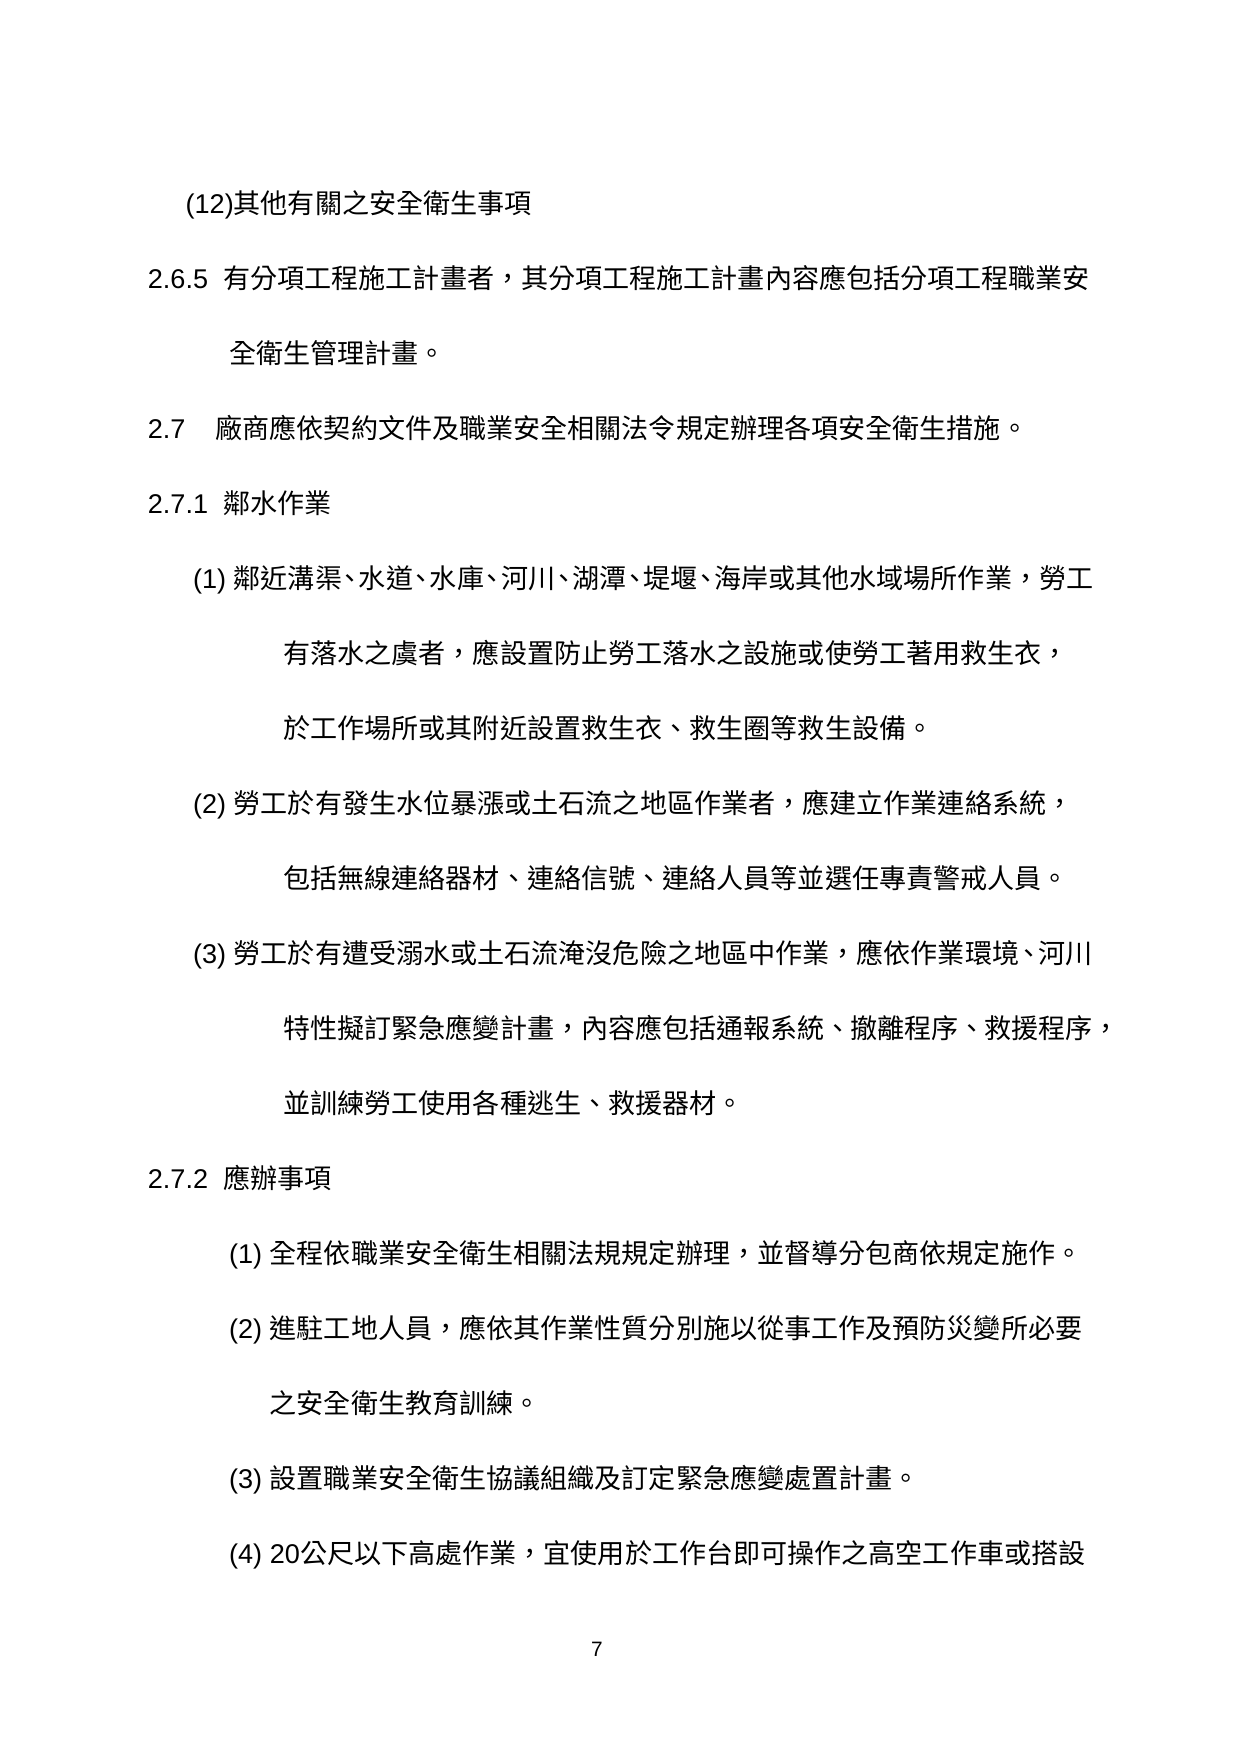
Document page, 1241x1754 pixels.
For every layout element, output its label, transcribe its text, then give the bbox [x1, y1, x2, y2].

text (2) 勞工於有發生水位暴漲或土石流之地區作業者，應建立作業連絡系統，包括無線連絡器材、連絡信號、連絡人員等並選任專責警戒人員。 [148, 764, 1092, 914]
text 2.6.5 有分項工程施工計畫者，其分項工程施工計畫內容應包括分項工程職業安全衛生管理計畫。 [148, 239, 1092, 389]
text (3) 勞工於有遭受溺水或土石流淹沒危險之地區中作業，應依作業環境、河川特性擬訂緊急應變計畫，內容應包括通報系統、撤離程序、救援程序，並訓練勞工使用各種逃生、救援器材。 [148, 914, 1092, 1139]
text (4) 20公尺以下高處作業，宜使用於工作台即可操作之高空工作車或搭設施工架等方式作業，不得以移動式起重機加裝搭乘設備搭載人員作業。 [229, 1514, 1092, 1589]
text (1) 鄰近溝渠、水道、水庫、河川、湖潭、堤堰、海岸或其他水域場所作業，勞工有落水之虞者，應設置防止勞工落水之設施或使勞工著用救生衣，於工作場所或其附近設置救生衣、救生圈等救生設備。 [148, 539, 1092, 764]
text 2.7.2 應辦事項 [148, 1139, 1092, 1214]
text 2.7 廠商應依契約文件及職業安全相關法令規定辦理各項安全衛生措施。 [148, 389, 1092, 464]
text (12)其他有關之安全衛生事項 [148, 164, 1092, 239]
text (1) 全程依職業安全衛生相關法規規定辦理，並督導分包商依規定施作。 [229, 1214, 1092, 1289]
text 2.7.1 鄰水作業 [148, 464, 1092, 539]
text (2) 進駐工地人員，應依其作業性質分別施以從事工作及預防災變所必要之安全衛生教育訓練。 [229, 1289, 1092, 1439]
text (3) 設置職業安全衛生協議組織及訂定緊急應變處置計畫。 [229, 1439, 1092, 1514]
